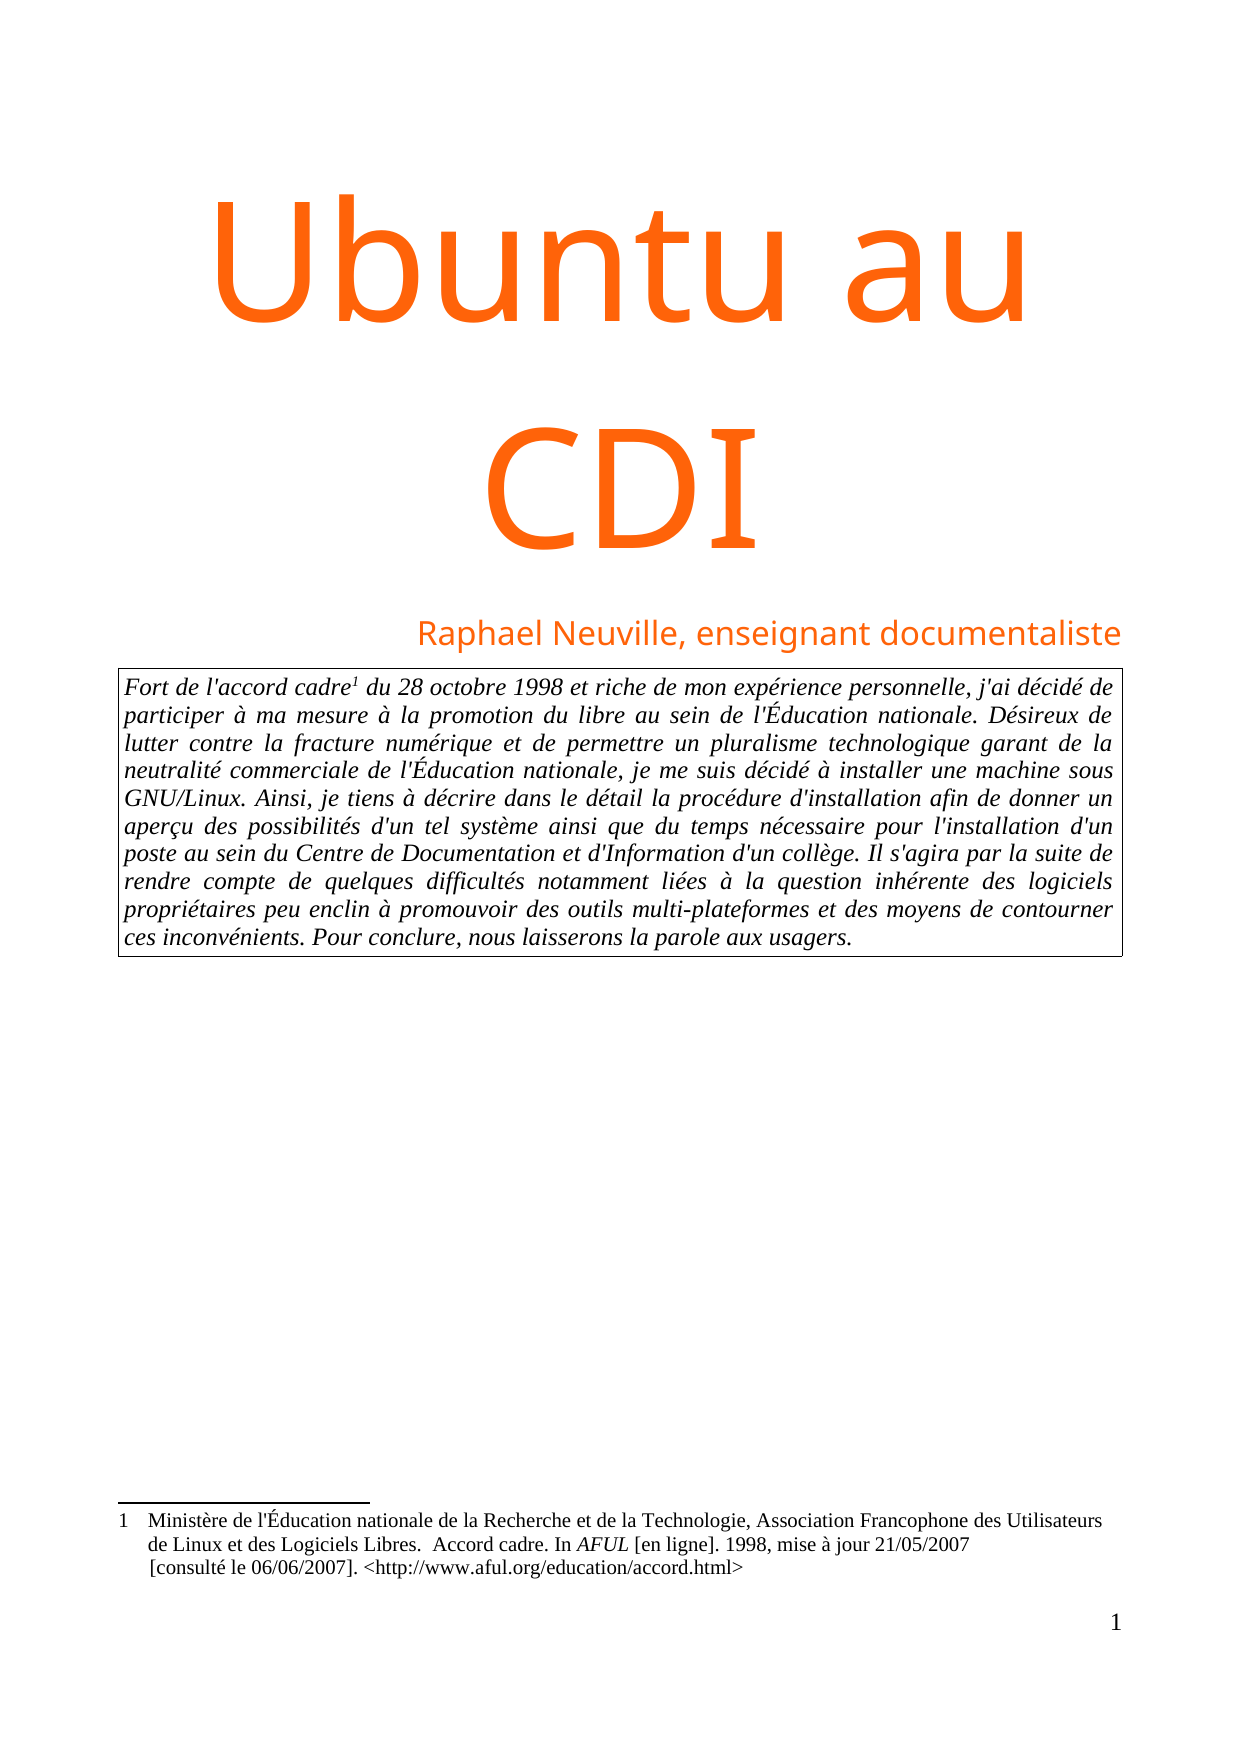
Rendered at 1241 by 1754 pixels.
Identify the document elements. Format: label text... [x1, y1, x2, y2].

table_header Fort de l'accord cadre du 28 octobre 1998 et riche de mon expérience personnelle, j'ai décidé de participer à ma mesure à la promotion du libre au sein de l'Éducation nationale. Désireux de lutter contre la fracture numérique et de permettre un pluralisme technologique garant de la neutralité commerciale de l'Éducation nationale, je me suis décidé à installer une machine sous GNU/Linux. Ainsi, je tiens à décrire dans le détail la procédure d'installation afin de donner un aperçu des possibilités d'un tel système ainsi que du temps nécessaire pour l'installation d'un poste au sein du Centre de Documentation et d'Information d'un collège. Il s'agira par la suite de rendre compte de quelques difficultés notamment liées à la question inhérente des logiciels propriétaires peu enclin à promouvoir des outils multi-plateformes et des moyens de contourner ces inconvénients. Pour conclure, nous laisserons la parole aux usagers. [119, 669, 1122, 956]
text Raphael Neuville, enseignant documentaliste [118, 609, 1122, 655]
subtitle Ubuntu au CDI [118, 143, 1122, 597]
